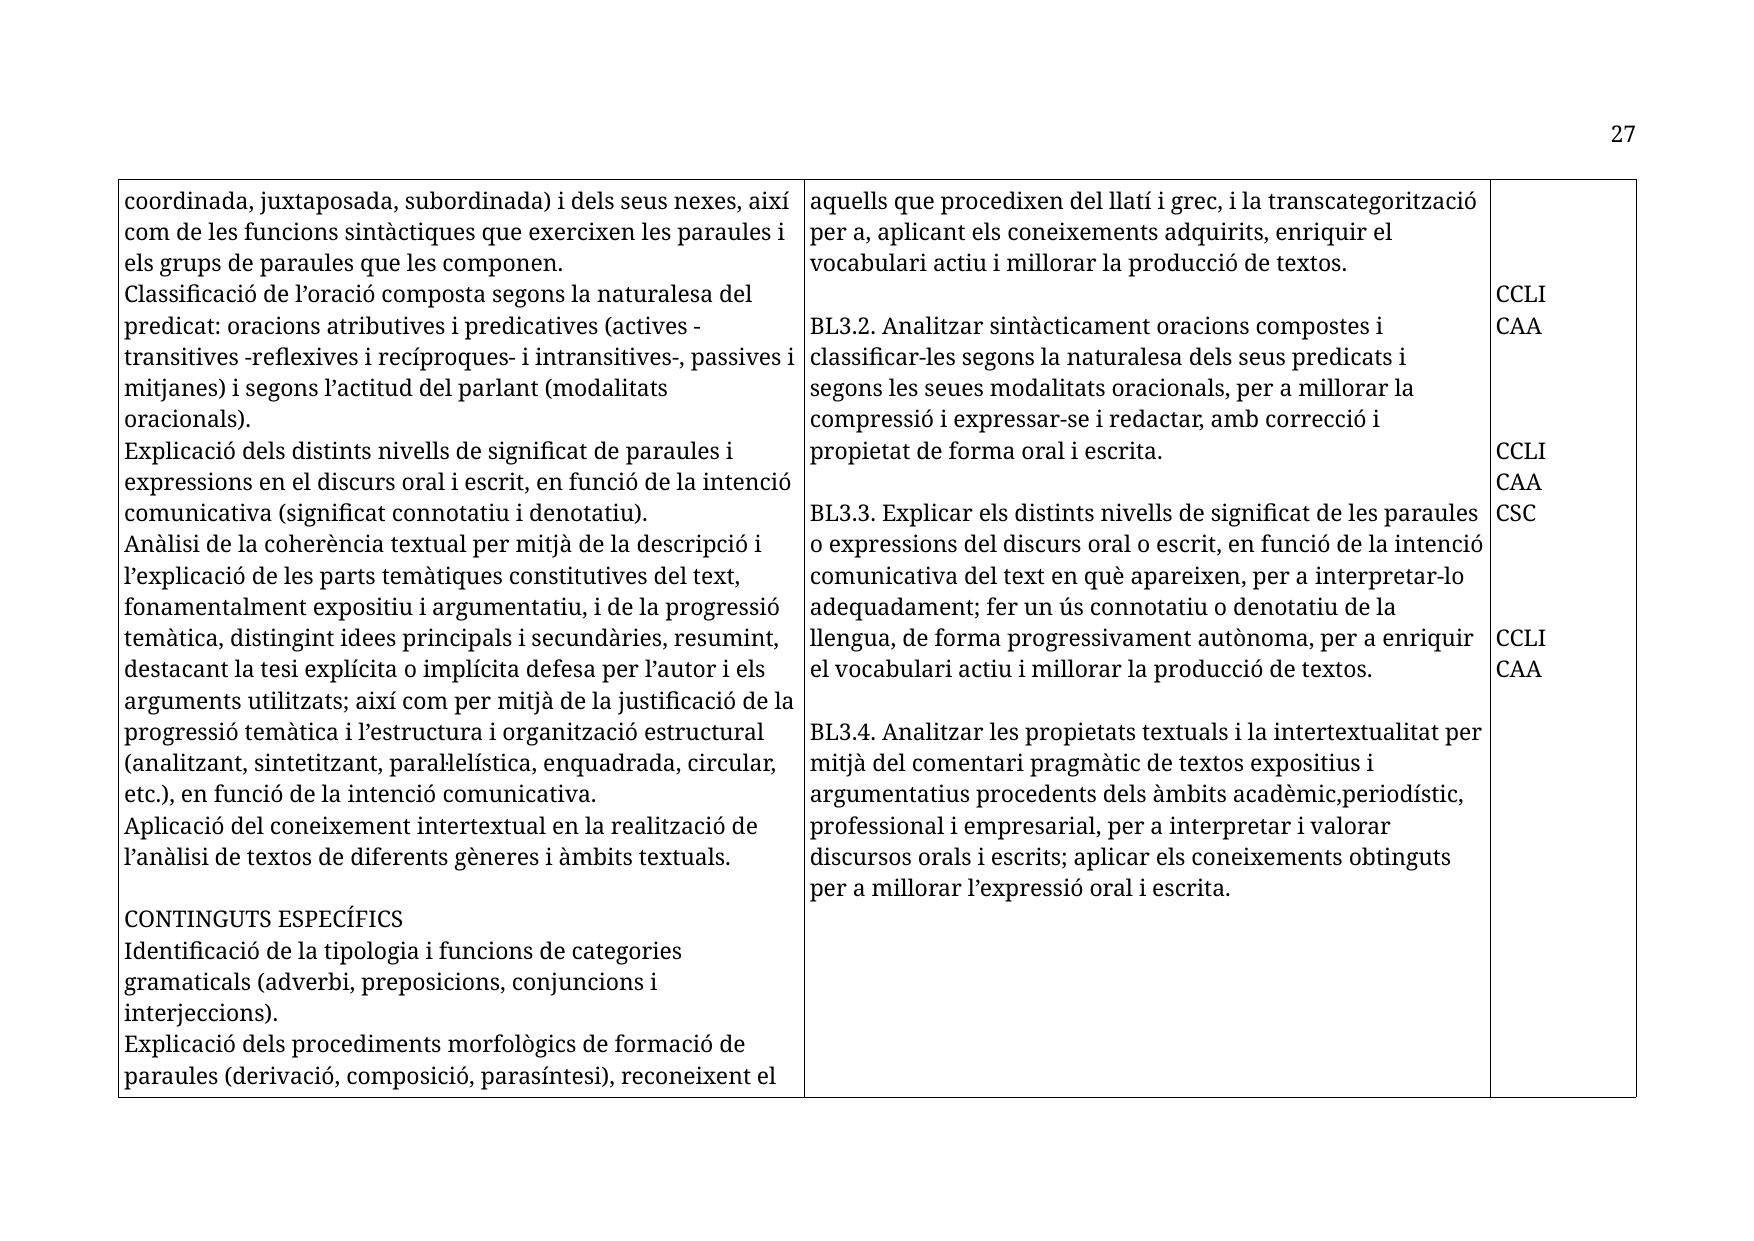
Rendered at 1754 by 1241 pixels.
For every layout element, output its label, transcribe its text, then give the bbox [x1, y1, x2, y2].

table_cell aquells que procedixen del llatí i grec, i la transcategorització per a, aplicant els coneixements adquirits, enriquir el vocabulari actiu i millorar la producció de textos. BL3.2. Analitzar sintàcticament oracions compostes i classificar-les segons la naturalesa dels seus predicats i segons les seues modalitats oracionals, per a millorar la compressió i expressar-se i redactar, amb correcció i propietat de forma oral i escrita. BL3.3. Explicar els distints nivells de significat de les paraules o expressions del discurs oral o escrit, en funció de la intenció comunicativa del text en què apareixen, per a interpretar-lo adequadament; fer un ús connotatiu o denotatiu de la llengua, de forma progressivament autònoma, per a enriquir el vocabulari actiu i millorar la producció de textos. BL3.4. Analitzar les propietats textuals i la intertextualitat per mitjà del comentari pragmàtic de textos expositius i argumentatius procedents dels àmbits acadèmic,periodístic, professional i empresarial, per a interpretar i valorar discursos orals i escrits; aplicar els coneixements obtinguts per a millorar l’expressió oral i escrita. [805, 180, 1490, 1097]
table_cell coordinada, juxtaposada, subordinada) i dels seus nexes, així com de les funcions sintàctiques que exercixen les paraules i els grups de paraules que les componen. Classificació de l’oració composta segons la naturalesa del predicat: oracions atributives i predicatives (actives -transitives -reflexives i recíproques- i intransitives-, passives i mitjanes) i segons l’actitud del parlant (modalitats oracionals). Explicació dels distints nivells de significat de paraules i expressions en el discurs oral i escrit, en funció de la intenció comunicativa (significat connotatiu i denotatiu). Anàlisi de la coherència textual per mitjà de la descripció i l’explicació de les parts temàtiques constitutives del text, fonamentalment expositiu i argumentatiu, i de la progressió temàtica, distingint idees principals i secundàries, resumint, destacant la tesi explícita o implícita defesa per l’autor i els arguments utilitzats; així com per mitjà de la justificació de la progressió temàtica i l’estructura i organització estructural (analitzant, sintetitzant, paral·lelística, enquadrada, circular, etc.), en funció de la intenció comunicativa. Aplicació del coneixement intertextual en la realització de l’anàlisi de textos de diferents gèneres i àmbits textuals. CONTINGUTS ESPECÍFICS Identificació de la tipologia i funcions de categories gramaticals (adverbi, preposicions, conjuncions i interjeccions). Explicació dels procediments morfològics de formació de paraules (derivació, composició, parasíntesi), reconeixent el [119, 180, 804, 1097]
table_cell CCLI CAA CCLI CAA CSC CCLI CAA [1491, 180, 1636, 1097]
